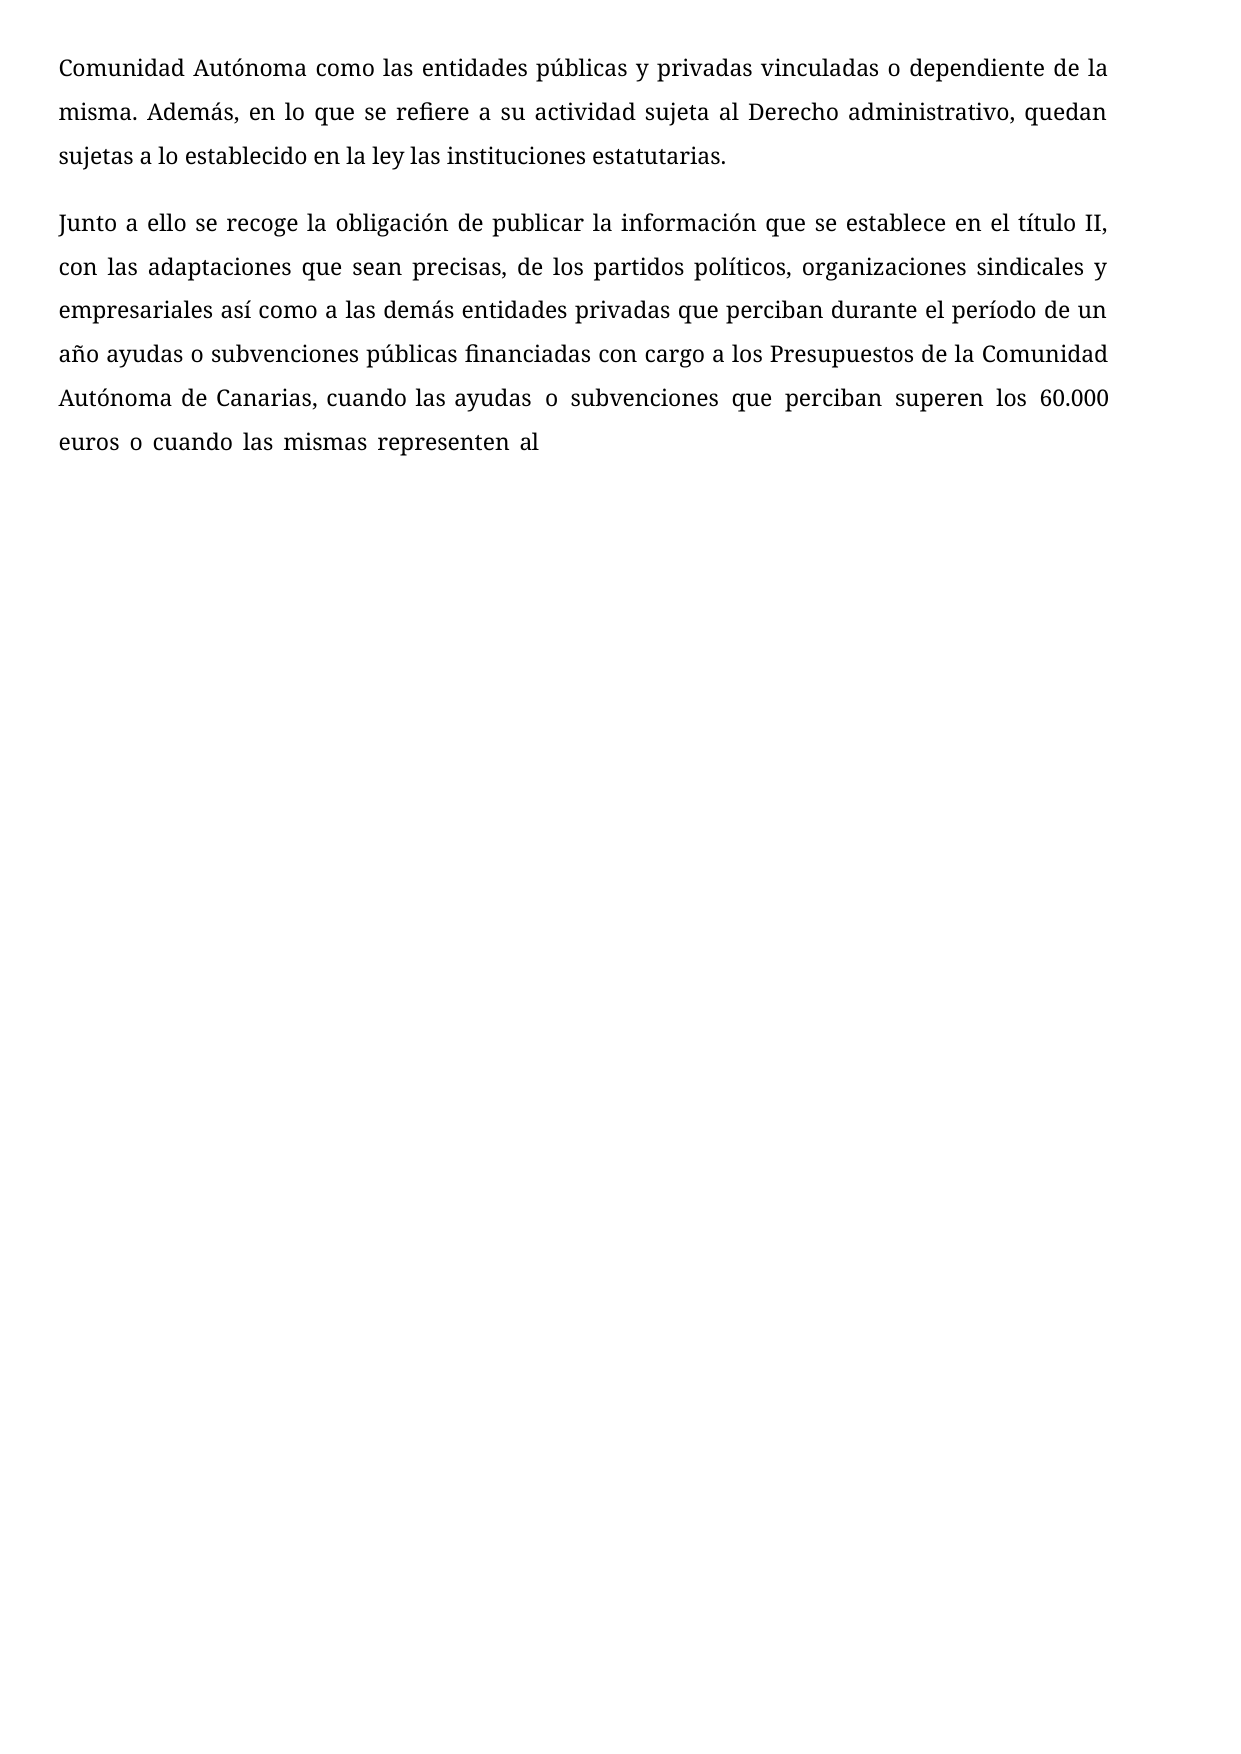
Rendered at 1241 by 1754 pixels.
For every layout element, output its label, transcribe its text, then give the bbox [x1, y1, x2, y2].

text Junto a ello se recoge la obligación de publicar la información que se establece en el título II, con las adaptaciones que sean precisas, de los partidos políticos, organizaciones sindicales y empresariales así como a las demás entidades privadas que perciban durante el período de un año ayudas o subvenciones públicas financiadas con cargo a los Presupuestos de la Comunidad Autónoma de Canarias, cuando las ayudas o subvenciones que perciban superen los 60.000 euros o cuando las mismas representen al [58, 207, 1109, 457]
text Comunidad Autónoma como las entidades públicas y privadas vinculadas o dependiente de la misma. Además, en lo que se refiere a su actividad sujeta al Derecho administrativo, quedan sujetas a lo establecido en la ley las instituciones estatutarias. [58, 52, 1109, 171]
